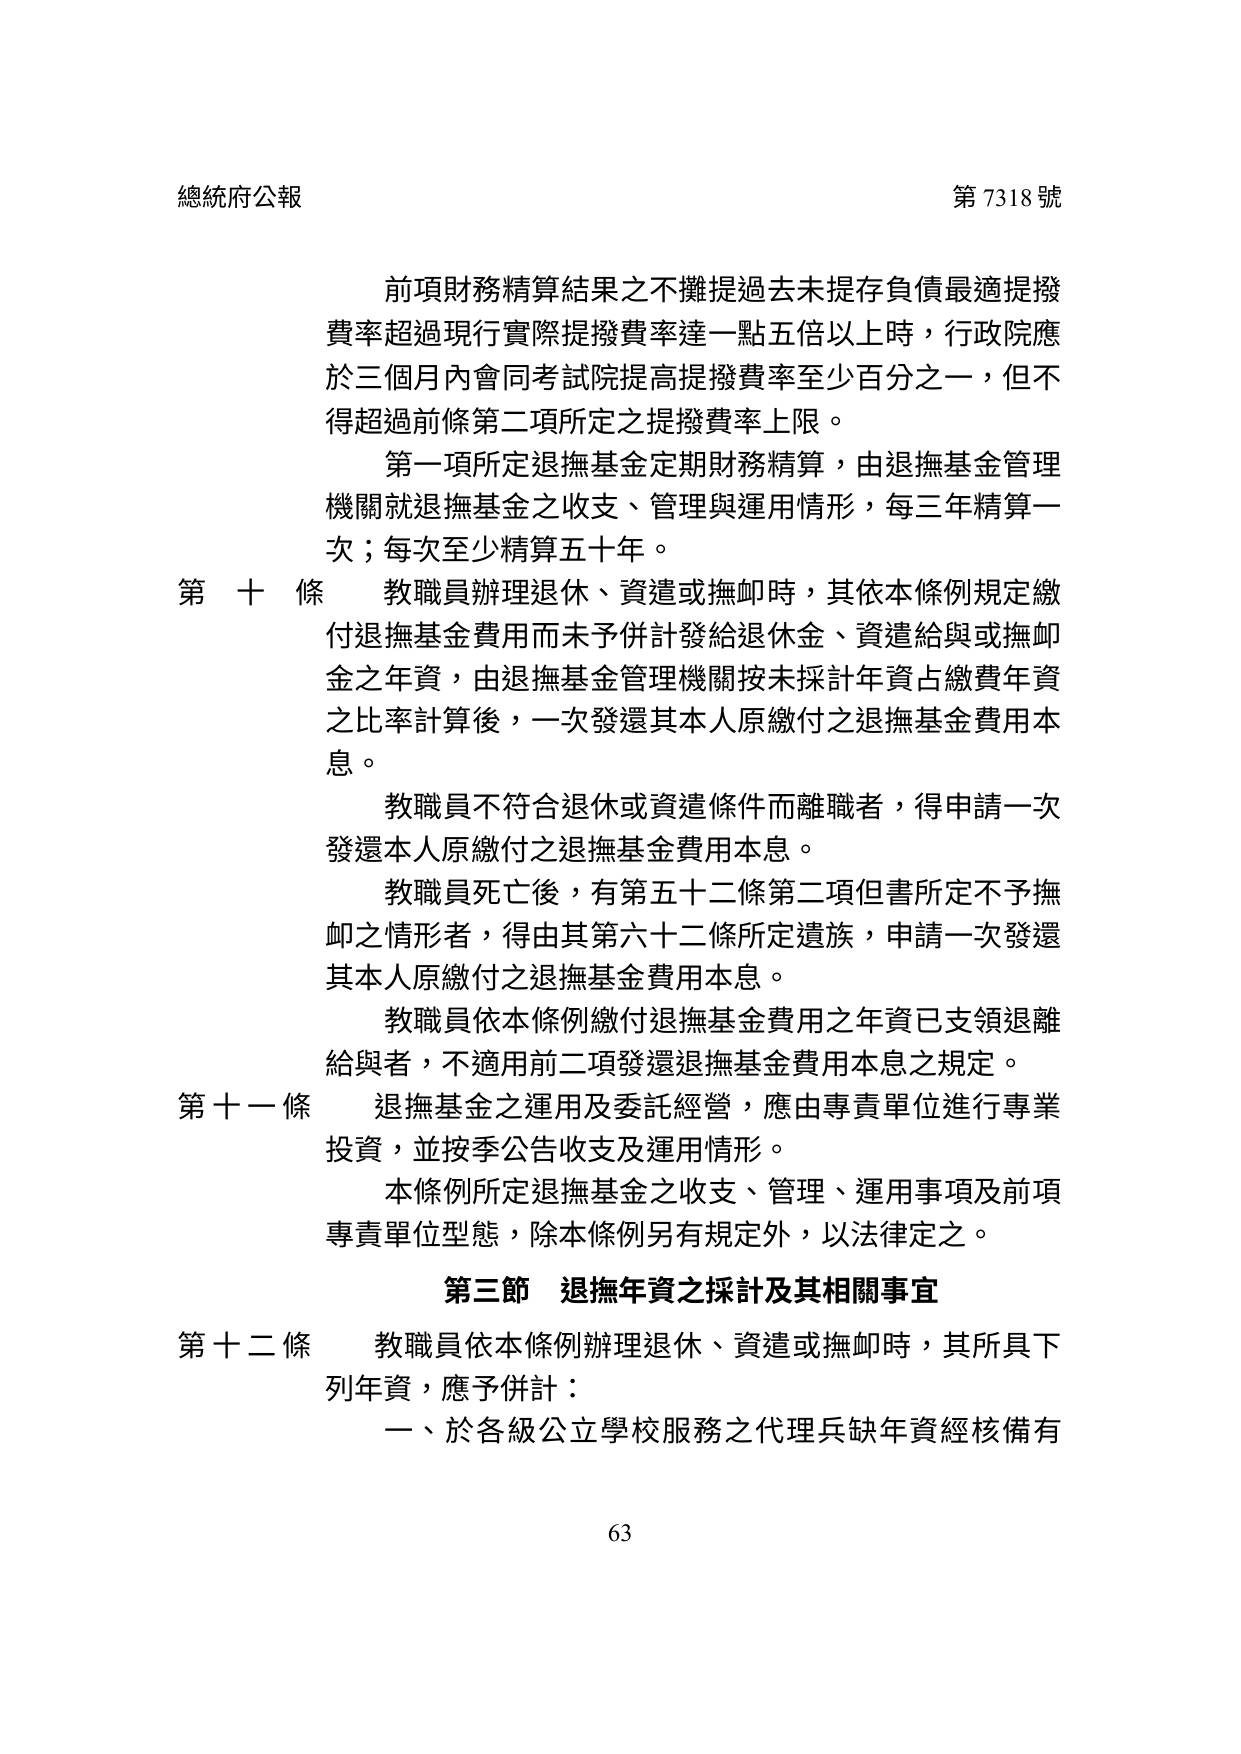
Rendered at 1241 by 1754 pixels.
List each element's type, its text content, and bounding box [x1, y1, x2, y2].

text 本條例所定退撫基金之收支、管理、運用事項及前項專責單位型態，除本條例另有規定外，以法律定之。 [325, 1169, 1063, 1254]
text 第 十 條 教職員辦理退休、資遣或撫卹時，其依本條例規定繳付退撫基金費用而未予併計發給退休金、資遣給與或撫卹金之年資，由退撫基金管理機關按未採計年資占繳費年資之比率計算後，一次發還其本人原繳付之退撫基金費用本息。 [177, 569, 1063, 783]
text 教職員依本條例繳付退撫基金費用之年資已支領退離給與者，不適用前二項發還退撫基金費用本息之規定。 [325, 997, 1063, 1083]
text 第一項所定退撫基金定期財務精算，由退撫基金管理機關就退撫基金之收支、管理與運用情形，每三年精算一次；每次至少精算五十年。 [325, 441, 1063, 569]
text 前項財務精算結果之不攤提過去未提存負債最適提撥費率超過現行實際提撥費率達一點五倍以上時，行政院應於三個月內會同考試院提高提撥費率至少百分之一，但不得超過前條第二項所定之提撥費率上限。 [325, 266, 1063, 441]
text 第三節 退撫年資之採計及其相關事宜 [384, 1267, 1063, 1309]
text 教職員死亡後，有第五十二條第二項但書所定不予撫卹之情形者，得由其第六十二條所定遺族，申請一次發還其本人原繳付之退撫基金費用本息。 [325, 869, 1063, 997]
text 一、於各級公立學校服務之代理兵缺年資經核備有 [384, 1408, 1063, 1451]
text 第十一條 退撫基金之運用及委託經營，應由專責單位進行專業投資，並按季公告收支及運用情形。 [177, 1083, 1063, 1169]
text 教職員不符合退休或資遣條件而離職者，得申請一次發還本人原繳付之退撫基金費用本息。 [325, 783, 1063, 869]
text 第十二條 教職員依本條例辦理退休、資遣或撫卹時，其所具下列年資，應予併計： [177, 1322, 1063, 1408]
